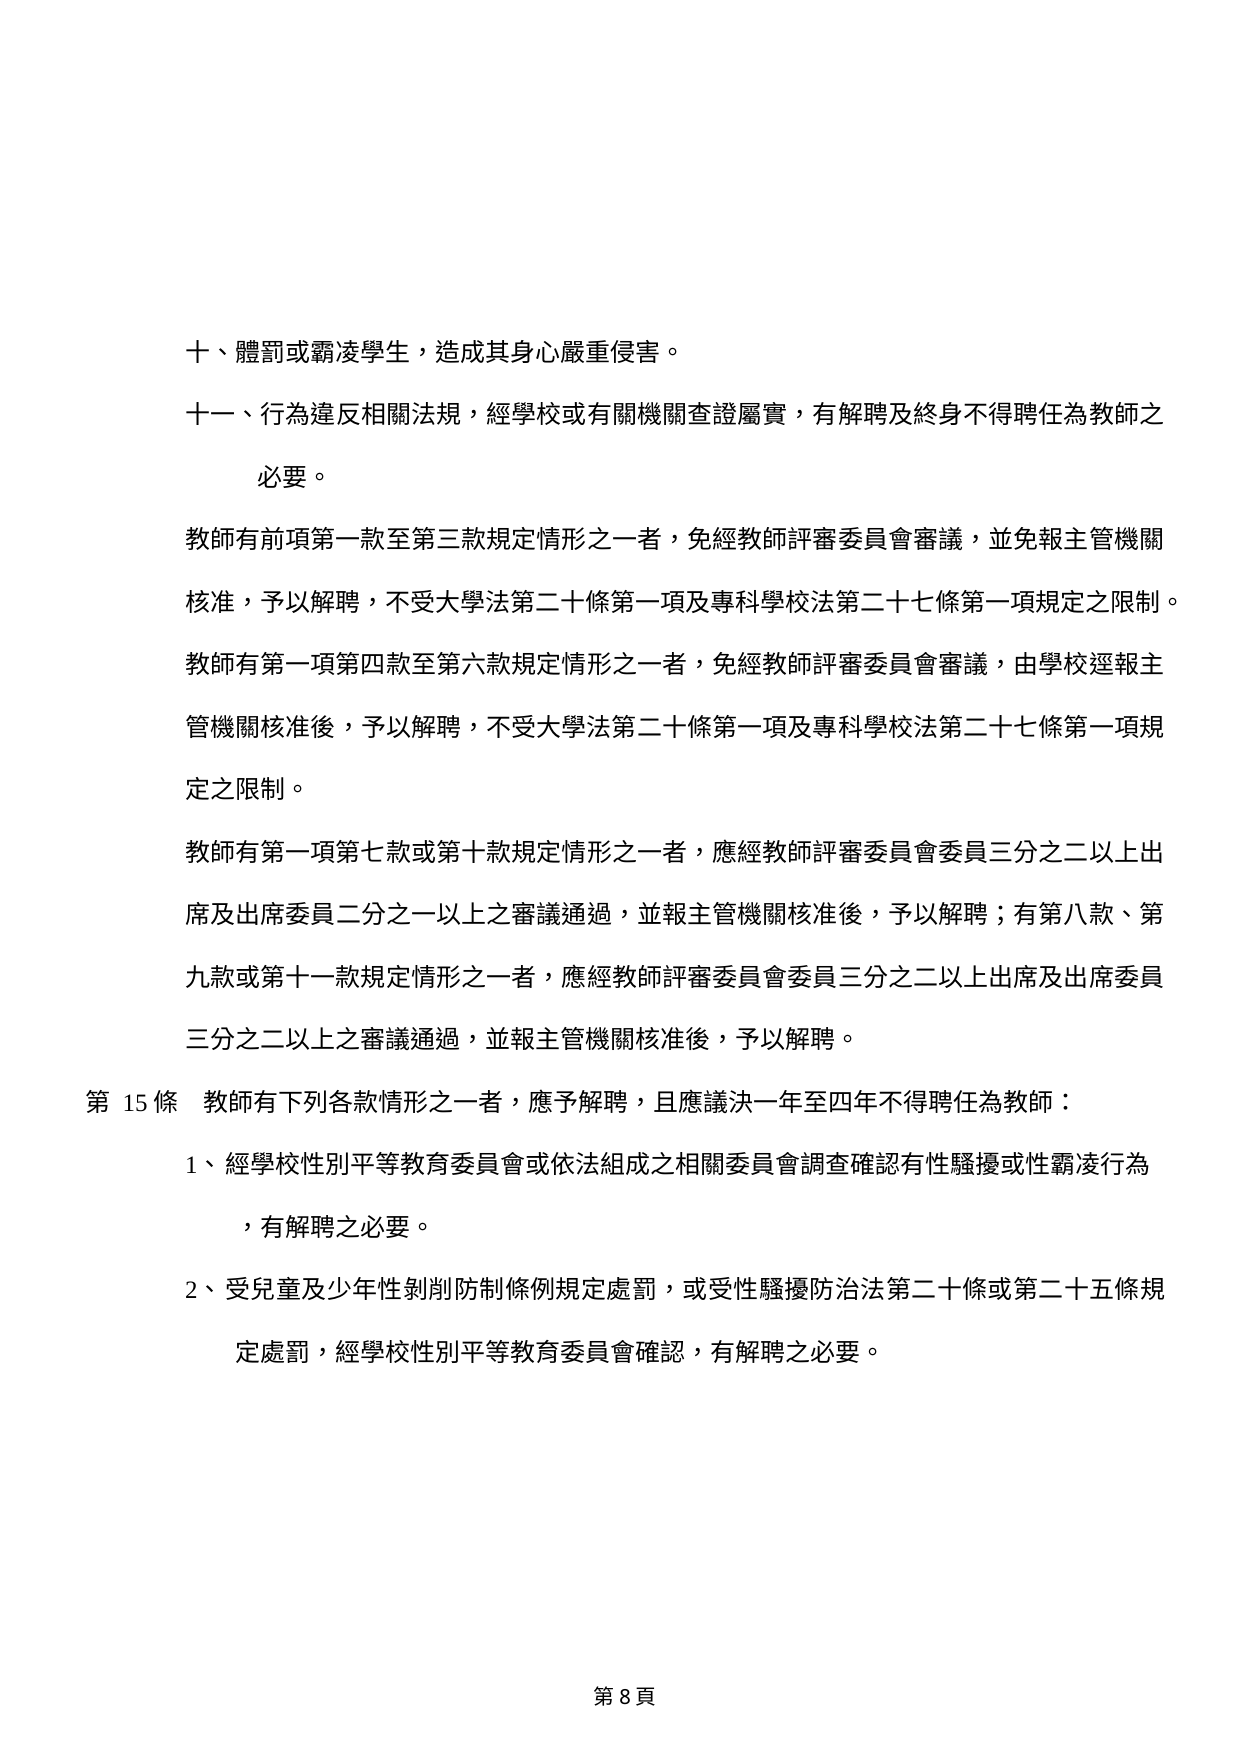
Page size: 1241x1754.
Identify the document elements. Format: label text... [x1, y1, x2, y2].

text 教師有第一項第七款或第十款規定情形之一者，應經教師評審委員會委員三分之二以上出席及出席委員二分之一以上之審議通過，並報主管機關核准後，予以解聘；有第八款、第九款或第十一款規定情形之一者，應經教師評審委員會委員三分之二以上出席及出席委員三分之二以上之審議通過，並報主管機關核准後，予以解聘。 [185, 809, 1165, 1059]
text 十一、行為違反相關法規，經學校或有關機關查證屬實，有解聘及終身不得聘任為教師之必要。 [185, 371, 1165, 496]
text ，有解聘之必要。 [235, 1184, 1165, 1246]
text 十、體罰或霸凌學生，造成其身心嚴重侵害。 [185, 309, 1165, 371]
text 教師有前項第一款至第三款規定情形之一者，免經教師評審委員會審議，並免報主管機關核准，予以解聘，不受大學法第二十條第一項及專科學校法第二十七條第一項規定之限制。 [185, 496, 1165, 621]
text 第 15 條 教師有下列各款情形之一者，應予解聘，且應議決一年至四年不得聘任為教師： [85, 1059, 1165, 1121]
list 經學校性別平等教育委員會或依法組成之相關委員會調查確認有性騷擾或性霸凌行為 [185, 1121, 1165, 1184]
list 受兒童及少年性剝削防制條例規定處罰，或受性騷擾防治法第二十條或第二十五條規定處罰，經學校性別平等教育委員會確認，有解聘之必要。 [185, 1246, 1165, 1371]
text 教師有第一項第四款至第六款規定情形之一者，免經教師評審委員會審議，由學校逕報主管機關核准後，予以解聘，不受大學法第二十條第一項及專科學校法第二十七條第一項規定之限制。 [185, 621, 1165, 809]
